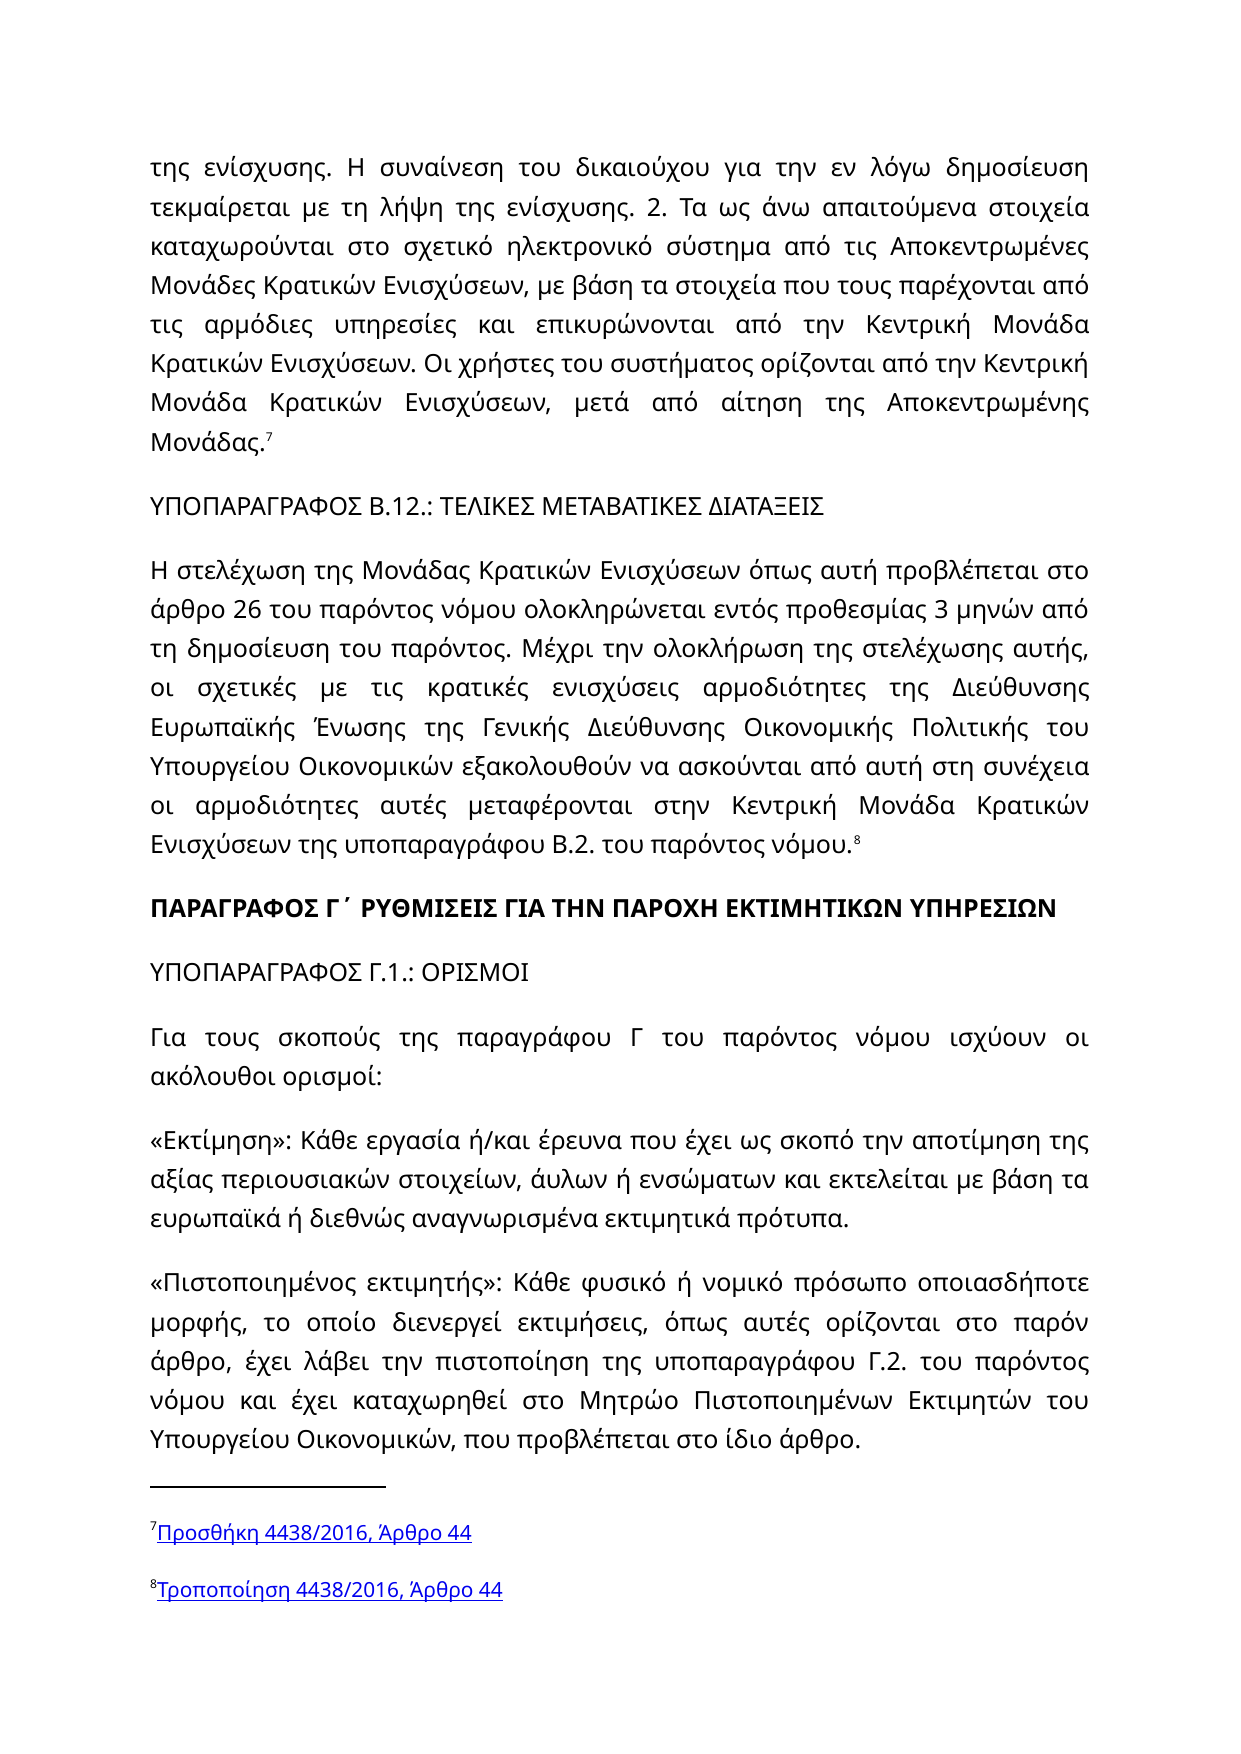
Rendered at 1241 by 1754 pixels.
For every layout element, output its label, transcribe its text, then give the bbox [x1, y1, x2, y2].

text Τροποποίηση 4438/2016, Άρθρο 44 [150, 1576, 1090, 1604]
text «Πιστοποιημένος εκτιμητής»: Κάθε φυσικό ή νομικό πρόσωπο οποιασδήποτε μορφής, το οποίο διενεργεί εκτιμήσεις, όπως αυτές ορίζονται στο παρόν άρθρο, έχει λάβει την πιστοποίηση της υποπαραγράφου Γ.2. του παρόντος νόμου και έχει καταχωρηθεί στο Μητρώο Πιστοποιημένων Εκτιμητών του Υπουργείου Οικονομικών, που προβλέπεται στο ίδιο άρθρο. [150, 1265, 1090, 1456]
text «Εκτίμηση»: Κάθε εργασία ή/και έρευνα που έχει ως σκοπό την αποτίμηση της αξίας περιουσιακών στοιχείων, άυλων ή ενσώματων και εκτελείται με βάση τα ευρωπαϊκά ή διεθνώς αναγνωρισμένα εκτιμητικά πρότυπα. [150, 1122, 1090, 1235]
text Η στελέχωση της Μονάδας Κρατικών Ενισχύσεων όπως αυτή προβλέπεται στο άρθρο 26 του παρόντος νόμου ολοκληρώνεται εντός προθεσμίας 3 μηνών από τη δημοσίευση του παρόντος. Μέχρι την ολοκλήρωση της στελέχωσης αυτής, οι σχετικές με τις κρατικές ενισχύσεις αρμοδιότητες της Διεύθυνσης Ευρωπαϊκής Ένωσης της Γενικής Διεύθυνσης Οικονομικής Πολιτικής του Υπουργείου Οικονομικών εξακολουθούν να ασκούνται από αυτή στη συνέχεια οι αρμοδιότητες αυτές μεταφέρονται στην Κεντρική Μονάδα Κρατικών Ενισχύσεων της υποπαραγράφου Β.2. του παρόντος νόμου. [150, 552, 1090, 861]
text ΥΠΟΠΑΡΑΓΡΑΦΟΣ Β.12.: ΤΕΛΙΚΕΣ ΜΕΤΑΒΑΤΙΚΕΣ ΔΙΑΤΑΞΕΙΣ [150, 488, 1090, 522]
text της ενίσχυσης. Η συναίνεση του δικαιούχου για την εν λόγω δημοσίευση τεκμαίρεται με τη λήψη της ενίσχυσης. 2. Τα ως άνω απαιτούμενα στοιχεία καταχωρούνται στο σχετικό ηλεκτρονικό σύστημα από τις Αποκεντρωμένες Μονάδες Κρατικών Ενισχύσεων, με βάση τα στοιχεία που τους παρέχονται από τις αρμόδιες υπηρεσίες και επικυρώνονται από την Κεντρική Μονάδα Κρατικών Ενισχύσεων. Οι χρήστες του συστήματος ορίζονται από την Κεντρική Μονάδα Κρατικών Ενισχύσεων, μετά από αίτηση της Αποκεντρωμένης Μονάδας. [150, 150, 1090, 458]
text ΥΠΟΠΑΡΑΓΡΑΦΟΣ Γ.1.: ΟΡΙΣΜΟΙ [150, 955, 1090, 989]
text Για τους σκοπούς της παραγράφου Γ του παρόντος νόμου ισχύουν οι ακόλουθοι ορισμοί: [150, 1019, 1090, 1092]
text ΠΑΡΑΓΡΑΦΟΣ Γ΄ ΡΥΘΜΙΣΕΙΣ ΓΙΑ ΤΗΝ ΠΑΡΟΧΗ ΕΚΤΙΜΗΤΙΚΩΝ ΥΠΗΡΕΣΙΩΝ [150, 891, 1090, 925]
text Προσθήκη 4438/2016, Άρθρο 44 [150, 1518, 1090, 1546]
